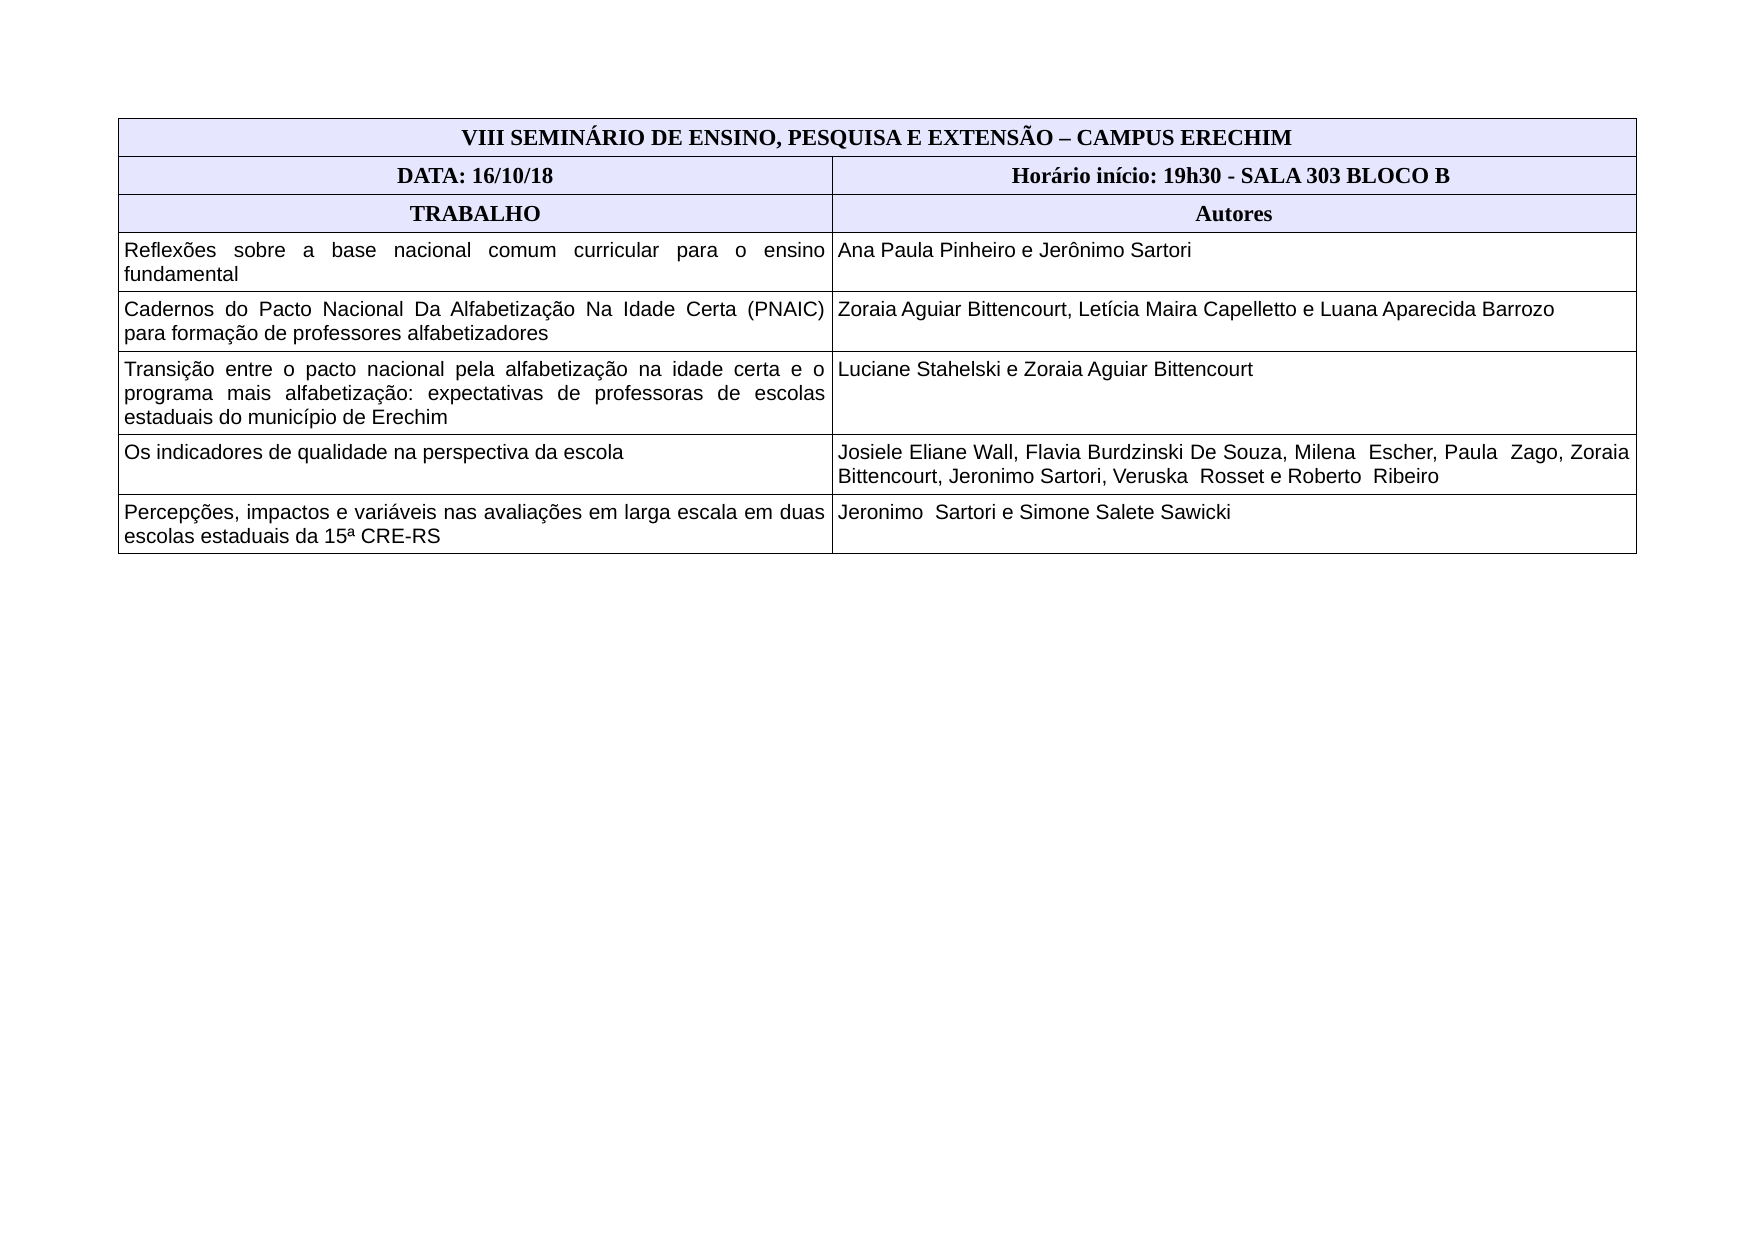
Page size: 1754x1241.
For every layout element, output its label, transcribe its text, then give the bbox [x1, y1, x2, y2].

table_header VIII SEMINÁRIO DE ENSINO, PESQUISA E EXTENSÃO – CAMPUS ERECHIM [119, 119, 1636, 156]
table_cell Ana Paula Pinheiro e Jerônimo Sartori [833, 233, 1636, 291]
table_cell Zoraia Aguiar Bittencourt, Letícia Maira Capelletto e Luana Aparecida Barrozo [833, 292, 1636, 351]
table_cell Os indicadores de qualidade na perspectiva da escola [119, 435, 832, 494]
table_cell Percepções, impactos e variáveis nas avaliações em larga escala em duas escolas estaduais da 15ª CRE-RS [119, 495, 832, 553]
table_cell TRABALHO [119, 195, 832, 232]
table_cell Horário início: 19h30 - SALA 303 BLOCO B [833, 157, 1636, 194]
table_cell Jeronimo Sartori e Simone Salete Sawicki [833, 495, 1636, 553]
table_cell Luciane Stahelski e Zoraia Aguiar Bittencourt [833, 352, 1636, 434]
table_cell Josiele Eliane Wall, Flavia Burdzinski De Souza, Milena Escher, Paula Zago, Zoraia Bittencourt, Jeronimo Sartori, Veruska Rosset e Roberto Ribeiro [833, 435, 1636, 494]
table_cell DATA: 16/10/18 [119, 157, 832, 194]
table_cell Transição entre o pacto nacional pela alfabetização na idade certa e o programa mais alfabetização: expectativas de professoras de escolas estaduais do município de Erechim [119, 352, 832, 434]
table_cell Reflexões sobre a base nacional comum curricular para o ensino fundamental [119, 233, 832, 291]
table_cell Autores [833, 195, 1636, 232]
table_cell Cadernos do Pacto Nacional Da Alfabetização Na Idade Certa (PNAIC) para formação de professores alfabetizadores [119, 292, 832, 351]
